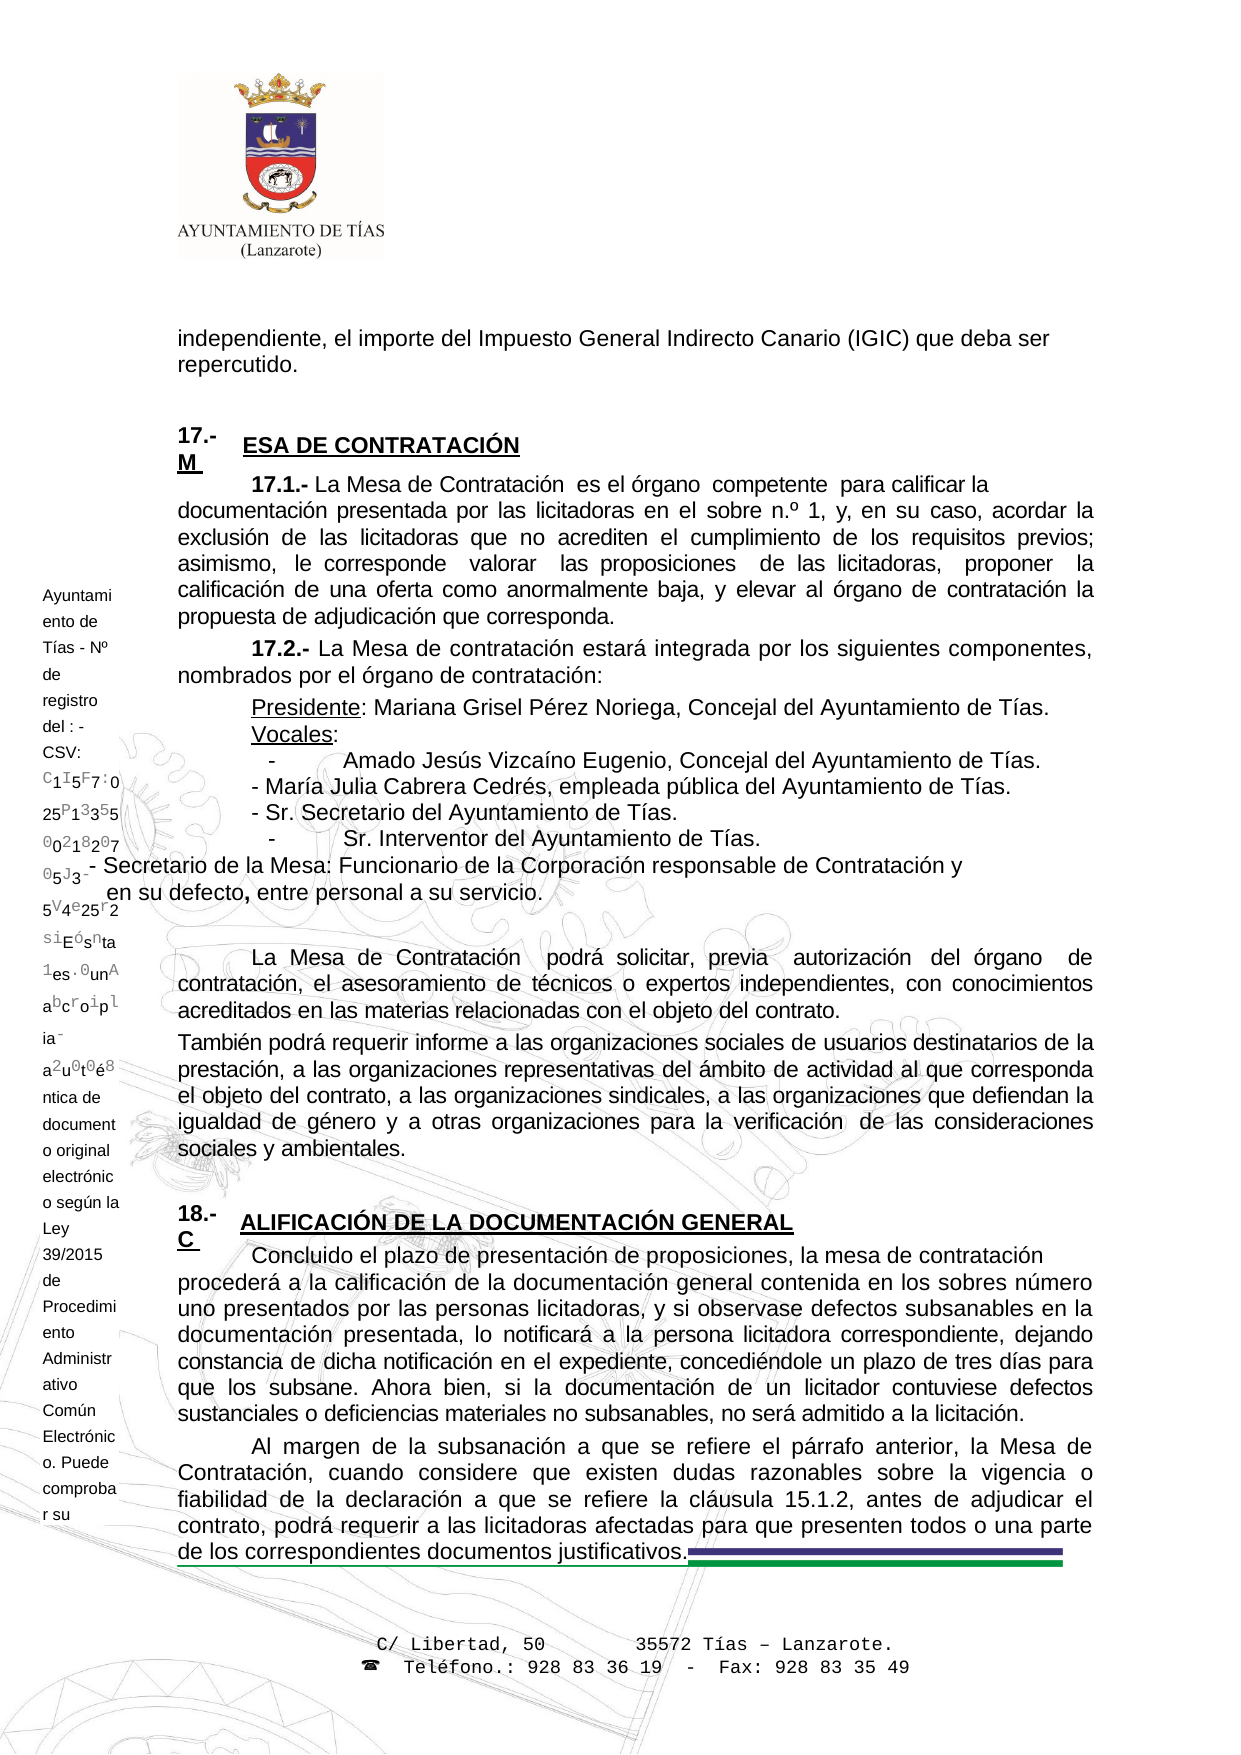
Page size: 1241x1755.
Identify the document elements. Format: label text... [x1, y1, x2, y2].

text La Mesa de Contratación podrá solicitar, previa autorización del órgano de contratación, el asesoramiento de técnicos o expertos independientes, con conocimientos acreditados en las materias relacionadas con el objeto del contrato. [995, 944, 1094, 1023]
text Presidente: Mariana Grisel Pérez Noriega, Concejal del Ayuntamiento de Tías. Vocales: [251, 694, 1052, 747]
text documentación presentada por las licitadoras en el sobre n.º 1, y, en su caso, acordar la exclusión de las licitadoras que no acrediten el cumplimiento de los requisitos previos; asimismo, le corresponde valorar las proposiciones de las licitadoras, proponer la calificación de una oferta como anormalmente baja, y elevar al órgano de contratación la propuesta de adjudicación que corresponda. [177, 497, 1094, 629]
text 17.1.- La Mesa de Contratación es el órgano competente para calificar la [251, 471, 1182, 497]
text Concluido el plazo de presentación de proposiciones, la mesa de contratación [995, 1242, 1182, 1268]
text 17.2.- La Mesa de contratación estará integrada por los siguientes componentes, nombrados por el órgano de contratación: [177, 635, 1093, 688]
list Sr. Secretario del Ayuntamiento de Tías. [995, 800, 1182, 826]
text procederá a la calificación de la documentación general contenida en los sobres número uno presentados por las personas licitadoras, y si observase defectos subsanables en la documentación presentada, lo notificará a la persona licitadora correspondiente, dejando constancia de dicha notificación en el expediente, concediéndole un plazo de tres días para que los subsane. Ahora bien, si la documentación de un licitador contuviese defectos sustanciales o deficiencias materiales no subsanables, no será admitido a la licitación. [995, 1268, 1094, 1427]
subtitle 17.- M [177, 422, 228, 475]
text También podrá requerir informe a las organizaciones sociales de usuarios destinatarios de la prestación, a las organizaciones representativas del ámbito de actividad al que corresponda el objeto del contrato, a las organizaciones sindicales, a las organizaciones que defiendan la igualdad de género y a otras organizaciones para la verificación de las consideraciones sociales y ambientales. [995, 1029, 1094, 1161]
text independiente, el importe del Impuesto General Indirecto Canario (IGIC) que deba ser repercutido. [177, 324, 1094, 377]
text ESA DE CONTRATACIÓN [242, 432, 1182, 458]
text  Teléfono.: 928 83 36 19 - Fax: 928 83 35 49 [995, 1656, 1164, 1679]
list Amado Jesús Vizcaíno Eugenio, Concejal del Ayuntamiento de Tías. [995, 747, 1182, 773]
text Ayuntamiento de Tías - Nº de registro del : - CSV: C1I5F7:025P133550021820705J3-5V4e25r2siEósnta 1es.0unAabcroiplia-a2u0t0é8ntica de documento original electrónico según la Ley 39/2015 de Procedimiento Administrativo Común Electrónico. Puede comprobar su autenticidad en: [42, 586, 119, 1525]
text ALIFICACIÓN DE LA DOCUMENTACIÓN GENERAL [995, 1209, 1182, 1236]
list Sr. Interventor del Ayuntamiento de Tías. [995, 826, 1182, 852]
text C/ Libertad, 50 35572 Tías – Lanzarote. [995, 1634, 1164, 1656]
list María Julia Cabrera Cedrés, empleada pública del Ayuntamiento de Tías. [995, 773, 1182, 799]
